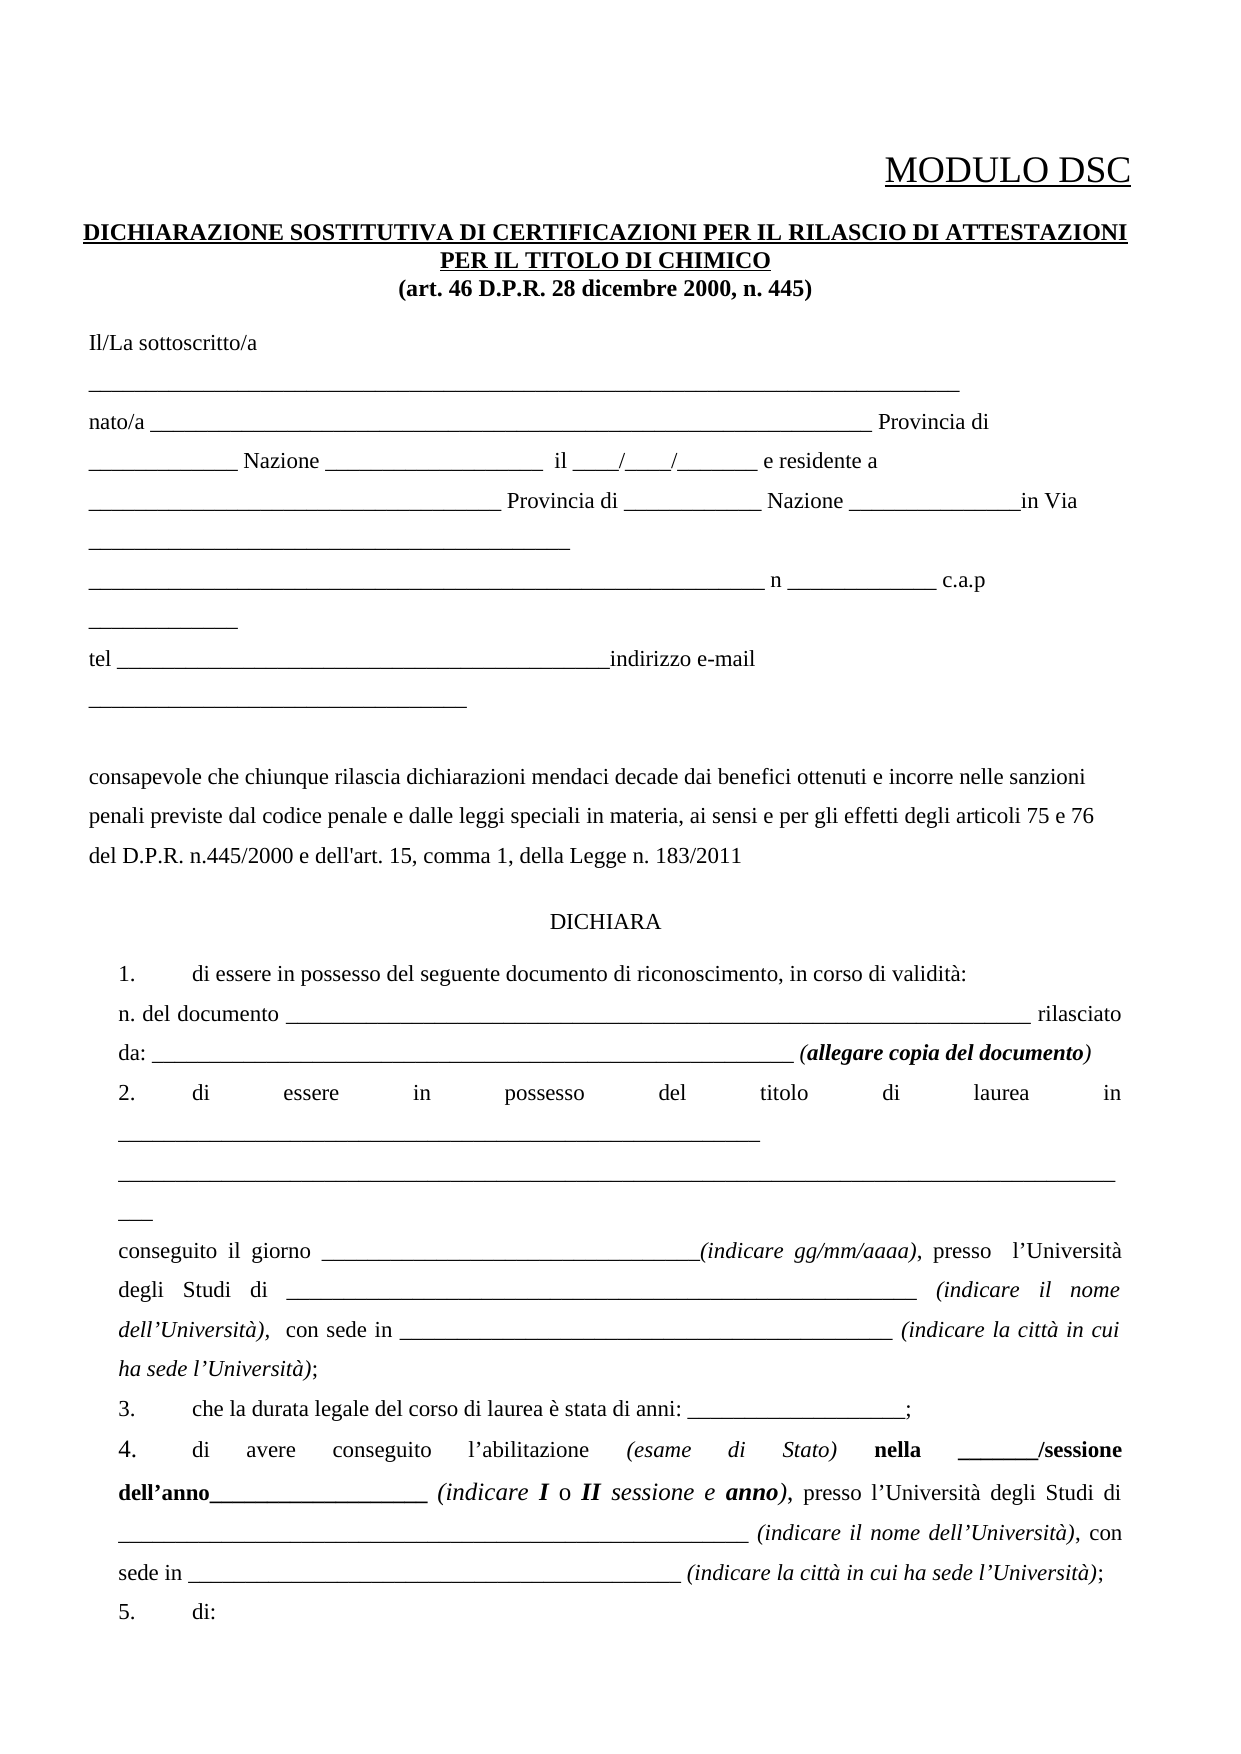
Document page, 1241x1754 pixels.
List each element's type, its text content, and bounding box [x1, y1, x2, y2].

text n. del documento _________________________________________________________________ rilasciato da: ________________________________________________________ (allegare copia del documento) [118, 1000, 1122, 1066]
list di essere in possesso del titolo di laurea in ________________________________________________________ __________________________________________________________________________________________ [118, 1079, 1122, 1224]
text DICHIARA [88, 908, 1122, 934]
list di avere conseguito l’abilitazione (esame di Stato) nella _______/sessione dell’anno___________________ (indicare I o II sessione e anno), presso l’Università degli Studi di _______________________________________________________ (indicare il nome dell’Università), con sede in ___________________________________________ (indicare la città in cui ha sede l’Università); [118, 1434, 1122, 1585]
list di essere in possesso del seguente documento di riconoscimento, in corso di validità: [118, 961, 1122, 987]
text MODULO DSC [74, 148, 1137, 191]
text (art. 46 D.P.R. 28 dicembre 2000, n. 445) [74, 273, 1137, 301]
list che la durata legale del corso di laurea è stata di anni: ___________________; [118, 1395, 1122, 1421]
text nato/a _______________________________________________________________ Provincia di _____________ Nazione ___________________ il ____/____/_______ e residente a ____________________________________ Provincia di ____________ Nazione _______________in Via __________________________________________ [88, 408, 1122, 552]
text DICHIARAZIONE SOSTITUTIVA DI CERTIFICAZIONI PER IL RILASCIO DI ATTESTAZIONI PER IL TITOLO DI CHIMICO [74, 218, 1137, 273]
text ___________________________________________________________ n _____________ c.a.p _____________ [88, 566, 1122, 631]
list di: [118, 1598, 1122, 1624]
text tel ___________________________________________indirizzo e-mail _________________________________ [88, 644, 1122, 710]
text conseguito il giorno _________________________________(indicare gg/mm/aaaa), presso l’Università degli Studi di _______________________________________________________ (indicare il nome dell’Università), con sede in ___________________________________________ (indicare la città in cui ha sede l’Università); [118, 1237, 1122, 1382]
text Il/La sottoscritto/a ____________________________________________________________________________ [88, 329, 1122, 394]
text consapevole che chiunque rilascia dichiarazioni mendaci decade dai benefici ottenuti e incorre nelle sanzioni penali previste dal codice penale e dalle leggi speciali in materia, ai sensi e per gli effetti degli articoli 75 e 76 del D.P.R. n.445/2000 e dell'art. 15, comma 1, della Legge n. 183/2011 [88, 763, 1122, 868]
